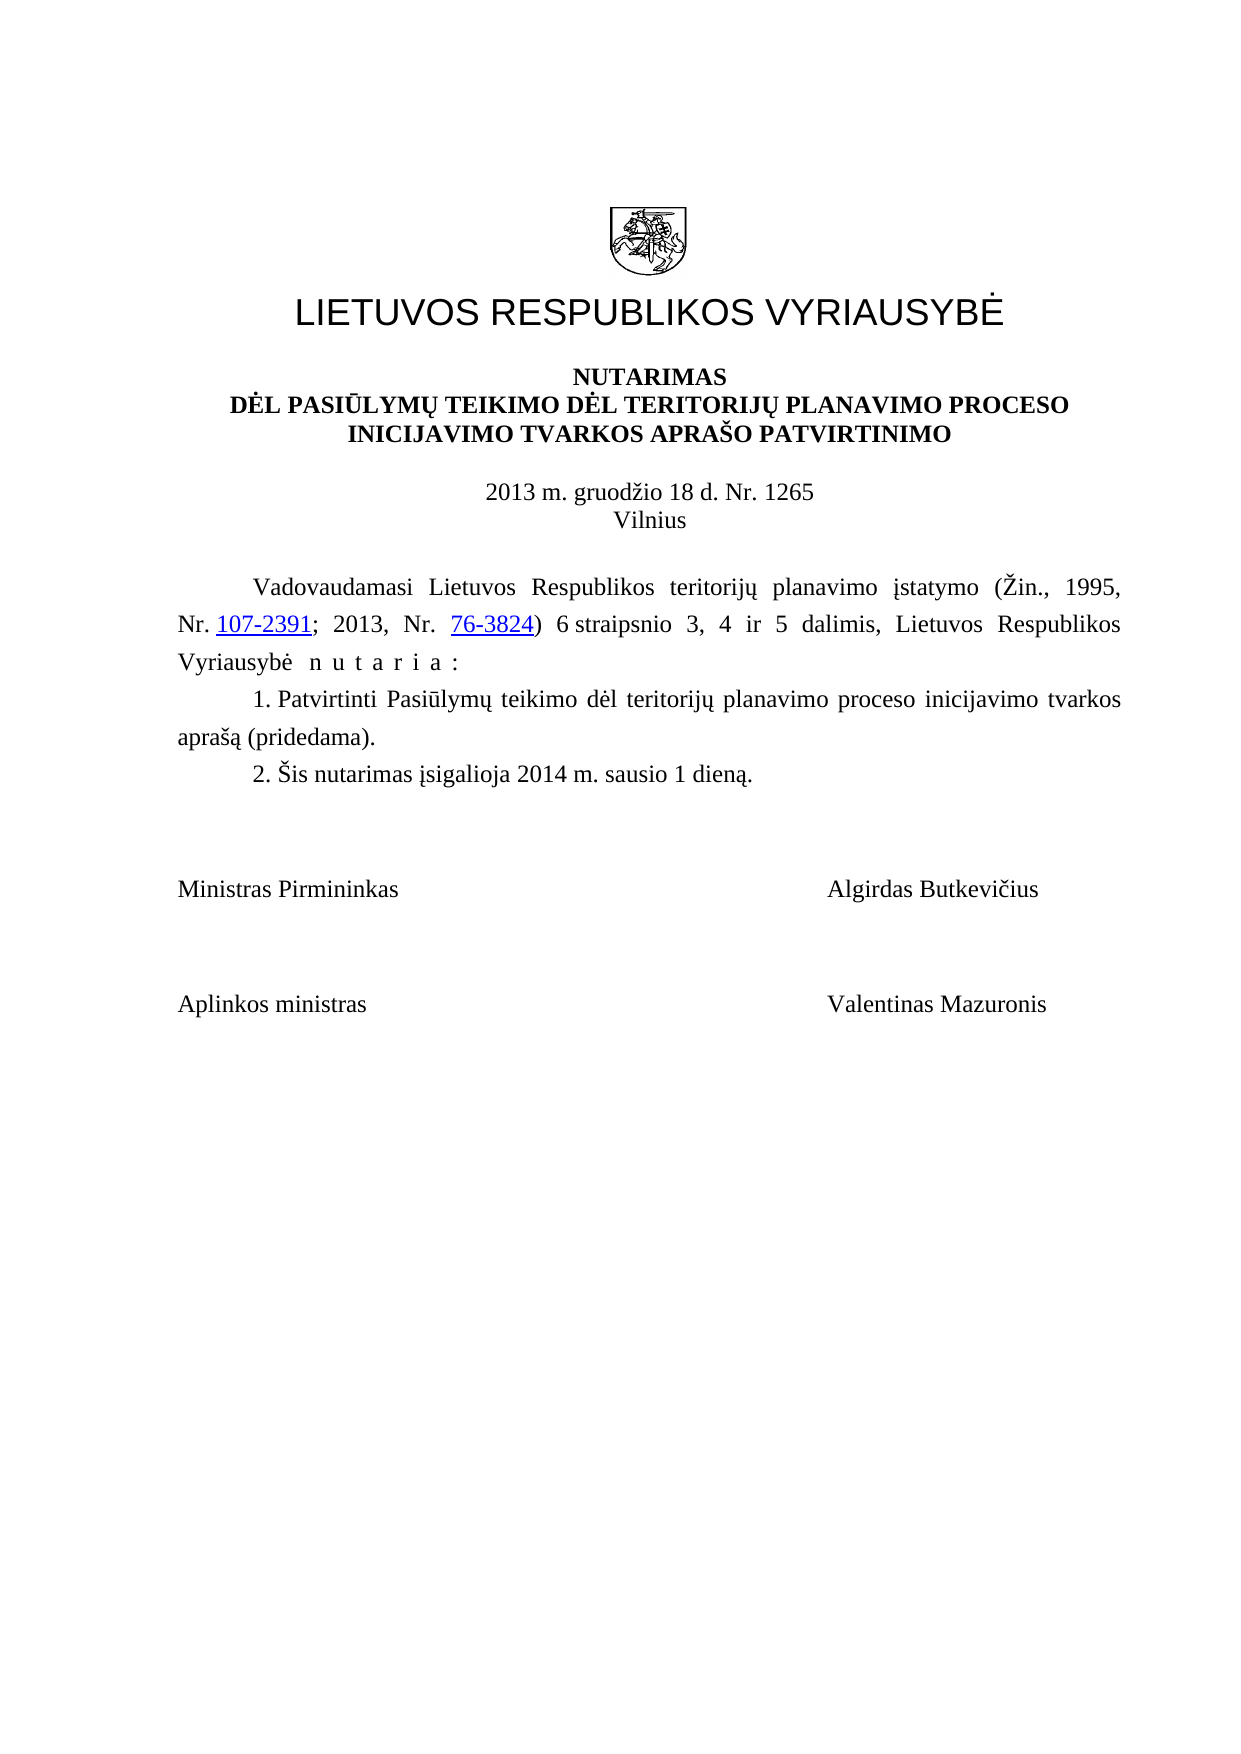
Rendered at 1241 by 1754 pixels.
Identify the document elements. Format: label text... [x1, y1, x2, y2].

text nutarimas [177, 362, 1122, 390]
text Vadovaudamasi Lietuvos Respublikos teritorijų planavimo įstatymo (Žin., 1995, Nr. 107-2391; 2013, Nr. 76-3824) 6 straipsnio 3, 4 ir 5 dalimis, Lietuvos Respublikos Vyriausybė nutaria: [177, 563, 1122, 675]
text Ministras Pirmininkas Algirdas Butkevičius [177, 874, 1122, 903]
text Aplinkos ministras Valentinas Mazuronis [177, 989, 1122, 1018]
text 2013 m. gruodžio 18 d. Nr. 1265 Vilnius [177, 477, 1122, 534]
text 2. Šis nutarimas įsigalioja 2014 m. sausio 1 dieną. [177, 750, 1122, 788]
text Dėl PASIŪLYMŲ TEIKIMO DĖL TERITORIJŲ PLANAVIMO PROCESO INICIJAVIMO TVARKOS APRAŠO PATVIRTINIMO [177, 390, 1122, 448]
text Lietuvos Respublikos Vyriausybė [177, 290, 1122, 333]
text 1. Patvirtinti Pasiūlymų teikimo dėl teritorijų planavimo proceso inicijavimo tvarkos aprašą (pridedama). [177, 675, 1122, 750]
